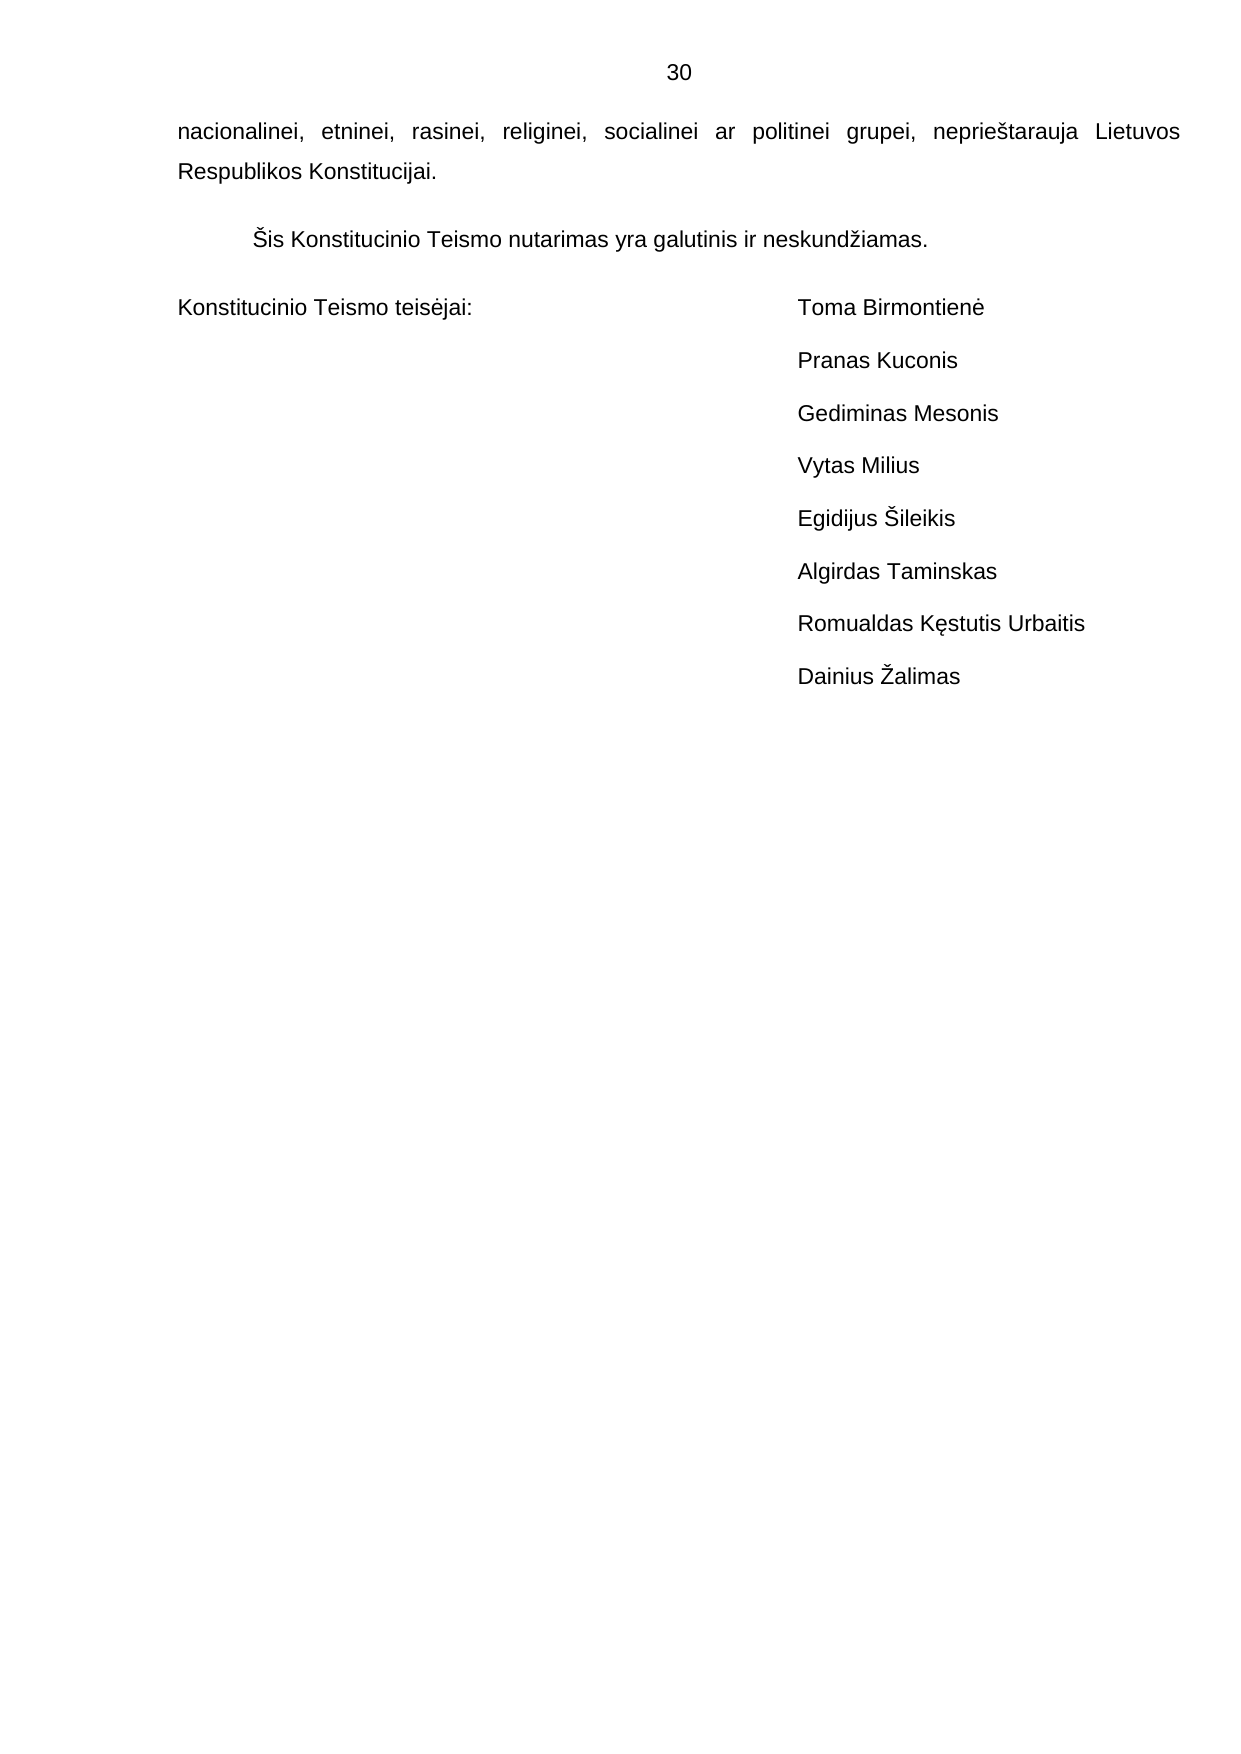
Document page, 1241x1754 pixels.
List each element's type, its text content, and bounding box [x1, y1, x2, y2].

text Vytas Milius [177, 452, 1181, 478]
text Pranas Kuconis [177, 347, 1181, 373]
text Algirdas Taminskas [177, 558, 1181, 584]
text Egidijus Šileikis [177, 505, 1181, 531]
text Dainius Žalimas [177, 663, 1181, 689]
text Šis Konstitucinio Teismo nutarimas yra galutinis ir neskundžiamas. [177, 226, 1171, 252]
text Romualdas Kęstutis Urbaitis [177, 610, 1181, 637]
text Gediminas Mesonis [177, 399, 1181, 426]
text Konstitucinio Teismo teisėjai: Toma Birmontienė [177, 294, 1181, 320]
text nacionalinei, etninei, rasinei, religinei, socialinei ar politinei grupei, neprieštarauja Lietuvos Respublikos Konstitucijai. [177, 118, 1181, 184]
